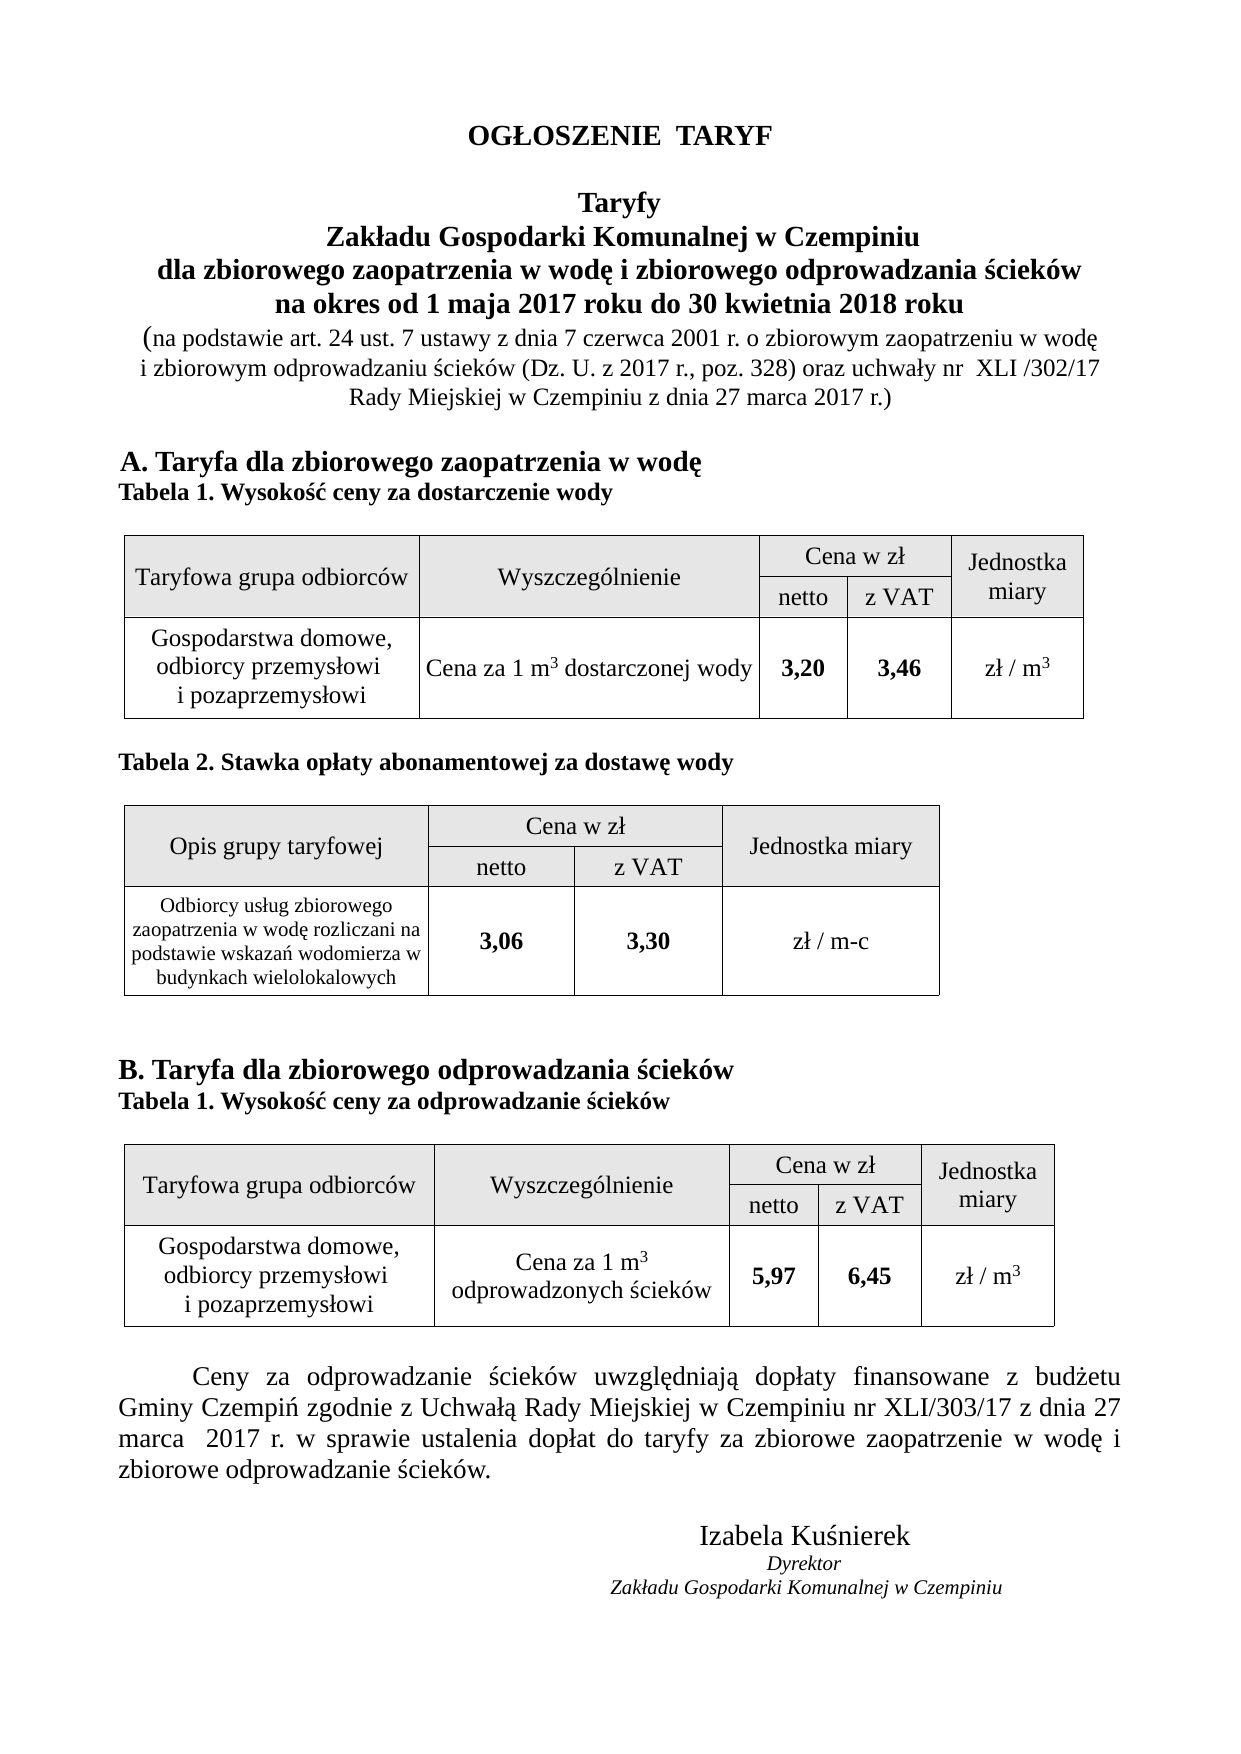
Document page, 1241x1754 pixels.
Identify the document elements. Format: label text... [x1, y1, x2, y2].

text na okres od 1 maja 2017 roku do 30 kwietnia 2018 roku [117, 286, 1122, 319]
table_header Opis grupy taryfowej [125, 806, 428, 886]
text (na podstawie art. 24 ust. 7 ustawy z dnia 7 czerwca 2001 r. o zbiorowym zaopatrzeniu w wodę i zbiorowym odprowadzaniu ścieków (Dz. U. z 2017 r., poz. 328) oraz uchwały nr XLI /302/17 Rady Miejskiej w Czempiniu z dnia 27 marca 2017 r.) [118, 319, 1122, 410]
table_cell netto [760, 577, 847, 616]
table_cell netto [429, 847, 574, 886]
text OGŁOSZENIE TARYF [118, 118, 1122, 152]
text A. Taryfa dla zbiorowego zaopatrzenia w wodę [120, 444, 1122, 477]
text Dyrektor [487, 1551, 1122, 1575]
text Tabela 1. Wysokość ceny za odprowadzanie ścieków [118, 1086, 1122, 1115]
table_cell Cena za 1 m3 dostarczonej wody [420, 618, 759, 718]
table_cell 3,30 [575, 887, 722, 994]
table_header Taryfowa grupa odbiorców [125, 1145, 434, 1225]
text Tabela 2. Stawka opłaty abonamentowej za dostawę wody [118, 747, 1122, 776]
text Taryfy [117, 185, 1122, 219]
table_cell 3,06 [429, 887, 574, 994]
table_cell 6,45 [819, 1226, 921, 1326]
text Zakładu Gospodarki Komunalnej w Czempiniu [487, 1575, 1122, 1599]
table_cell zł / m-c [723, 887, 939, 994]
table_cell zł / m3 [922, 1226, 1054, 1326]
table_header Jednostka miary [723, 806, 939, 886]
table_cell netto [730, 1185, 818, 1225]
table_header Taryfowa grupa odbiorców [125, 536, 419, 616]
table_header Cena w zł [429, 806, 722, 846]
table_cell z VAT [819, 1185, 921, 1225]
text Ceny za odprowadzanie ścieków uwzględniają dopłaty finansowane z budżetu Gminy Czempiń zgodnie z Uchwałą Rady Miejskiej w Czempiniu nr XLI/303/17 z dnia 27 marca 2017 r. w sprawie ustalenia dopłat do taryfy za zbiorowe zaopatrzenie w wodę i zbiorowe odprowadzanie ścieków. [118, 1359, 1122, 1484]
table_header Jednostka miary [922, 1145, 1054, 1225]
table_cell Gospodarstwa domowe, odbiorcy przemysłowi i pozaprzemysłowi [125, 618, 419, 718]
text B. Taryfa dla zbiorowego odprowadzania ścieków [118, 1052, 1122, 1086]
table_header Wyszczególnienie [435, 1145, 729, 1225]
text Tabela 1. Wysokość ceny za dostarczenie wody [118, 477, 1122, 506]
table_header Jednostka miary [952, 536, 1083, 616]
table_cell Odbiorcy usług zbiorowego zaopatrzenia w wodę rozliczani na podstawie wskazań wodomierza w budynkach wielolokalowych [125, 887, 428, 994]
text dla zbiorowego zaopatrzenia w wodę i zbiorowego odprowadzania ścieków [117, 252, 1122, 286]
table_cell 3,20 [760, 618, 847, 718]
table_cell 3,46 [848, 618, 951, 718]
table_cell z VAT [575, 847, 722, 886]
table_header Wyszczególnienie [420, 536, 759, 616]
text Zakładu Gospodarki Komunalnej w Czempiniu [117, 219, 1122, 252]
text Izabela Kuśnierek [487, 1518, 1122, 1551]
table_header Cena w zł [730, 1145, 921, 1184]
table_cell z VAT [848, 577, 951, 616]
table_cell zł / m3 [952, 618, 1083, 718]
table_cell Cena za 1 m3 odprowadzonych ścieków [435, 1226, 729, 1326]
table_cell Gospodarstwa domowe, odbiorcy przemysłowi i pozaprzemysłowi [125, 1226, 434, 1326]
table_header Cena w zł [760, 536, 951, 576]
table_cell 5,97 [730, 1226, 818, 1326]
